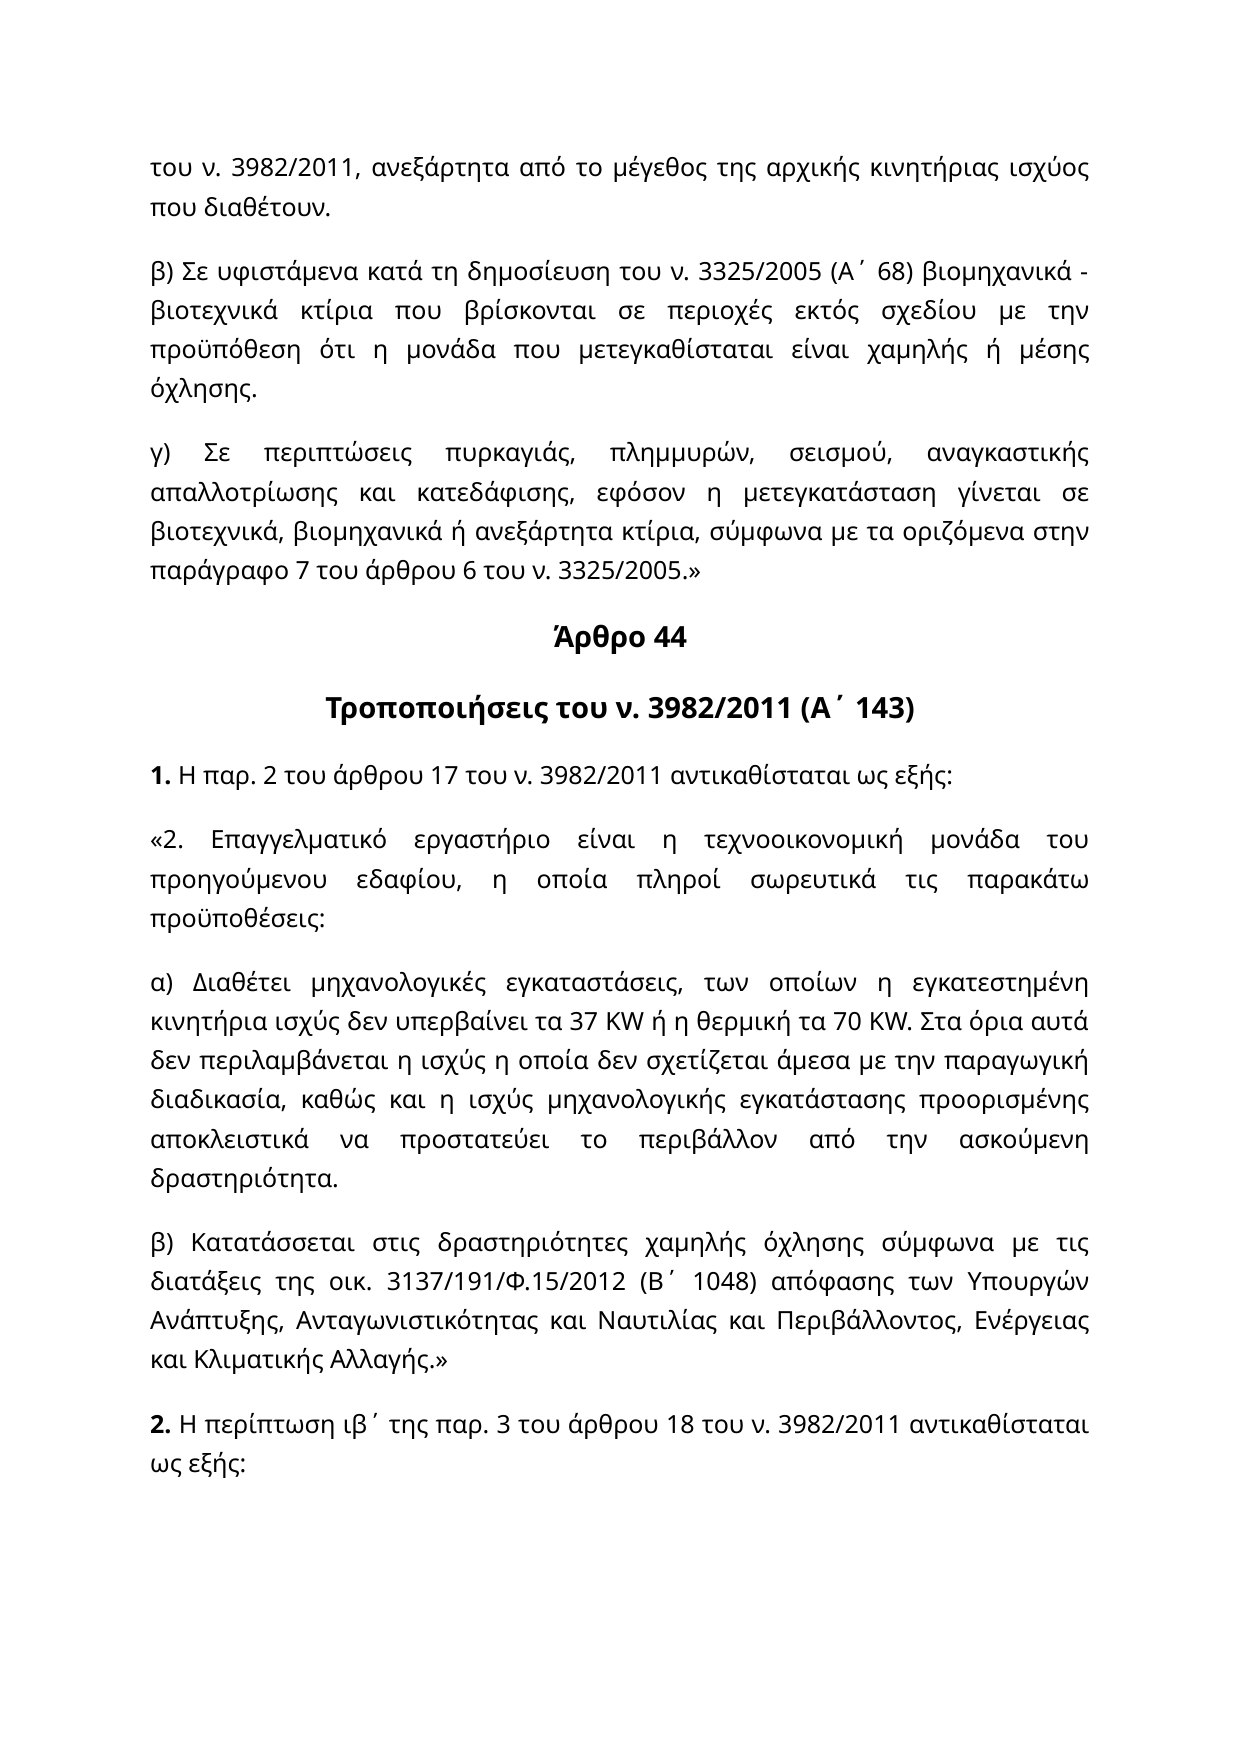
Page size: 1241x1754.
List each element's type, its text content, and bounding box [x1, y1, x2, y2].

text 1. Η παρ. 2 του άρθρου 17 του ν. 3982/2011 αντικαθίσταται ως εξής: [150, 758, 1090, 792]
text β) Κατατάσσεται στις δραστηριότητες χαμηλής όχλησης σύμφωνα με τις διατάξεις της οικ. 3137/191/Φ.15/2012 (Β΄ 1048) απόφασης των Υπουργών Ανάπτυξης, Ανταγωνιστικότητας και Ναυτιλίας και Περιβάλλοντος, Ενέργειας και Κλιματικής Αλλαγής.» [150, 1224, 1090, 1376]
text α) Διαθέτει μηχανολογικές εγκαταστάσεις, των οποίων η εγκατεστημένη κινητήρια ισχύς δεν υπερβαίνει τα 37 KW ή η θερμική τα 70 KW. Στα όρια αυτά δεν περιλαμβάνεται η ισχύς η οποία δεν σχετίζεται άμεσα με την παραγωγική διαδικασία, καθώς και η ισχύς μηχανολογικής εγκατάστασης προορισμένης αποκλειστικά να προστατεύει το περιβάλλον από την ασκούμενη δραστηριότητα. [150, 964, 1090, 1194]
text «2. Επαγγελματικό εργαστήριο είναι η τεχνοοικονομική μονάδα του προηγούμενου εδαφίου, η οποία πληροί σωρευτικά τις παρακάτω προϋποθέσεις: [150, 822, 1090, 934]
text γ) Σε περιπτώσεις πυρκαγιάς, πλημμυρών, σεισμού, αναγκαστικής απαλλοτρίωσης και κατεδάφισης, εφόσον η μετεγκατάσταση γίνεται σε βιοτεχνικά, βιομηχανικά ή ανεξάρτητα κτίρια, σύμφωνα με τα οριζόμενα στην παράγραφο 7 του άρθρου 6 του ν. 3325/2005.» [150, 435, 1090, 587]
text του ν. 3982/2011, ανεξάρτητα από το μέγεθος της αρχικής κινητήριας ισχύος που διαθέτουν. [150, 150, 1090, 223]
text 2. Η περίπτωση ιβ΄ της παρ. 3 του άρθρου 18 του ν. 3982/2011 αντικαθίσταται ως εξής: [150, 1406, 1090, 1479]
subtitle Τροποποιήσεις του ν. 3982/2011 (Α΄ 143) [150, 687, 1090, 727]
subtitle Άρθρο 44 [150, 617, 1090, 656]
text β) Σε υφιστάμενα κατά τη δημοσίευση του ν. 3325/2005 (Α΄ 68) βιομηχανικά - βιοτεχνικά κτίρια που βρίσκονται σε περιοχές εκτός σχεδίου με την προϋπόθεση ότι η μονάδα που μετεγκαθίσταται είναι χαμηλής ή μέσης όχλησης. [150, 253, 1090, 405]
